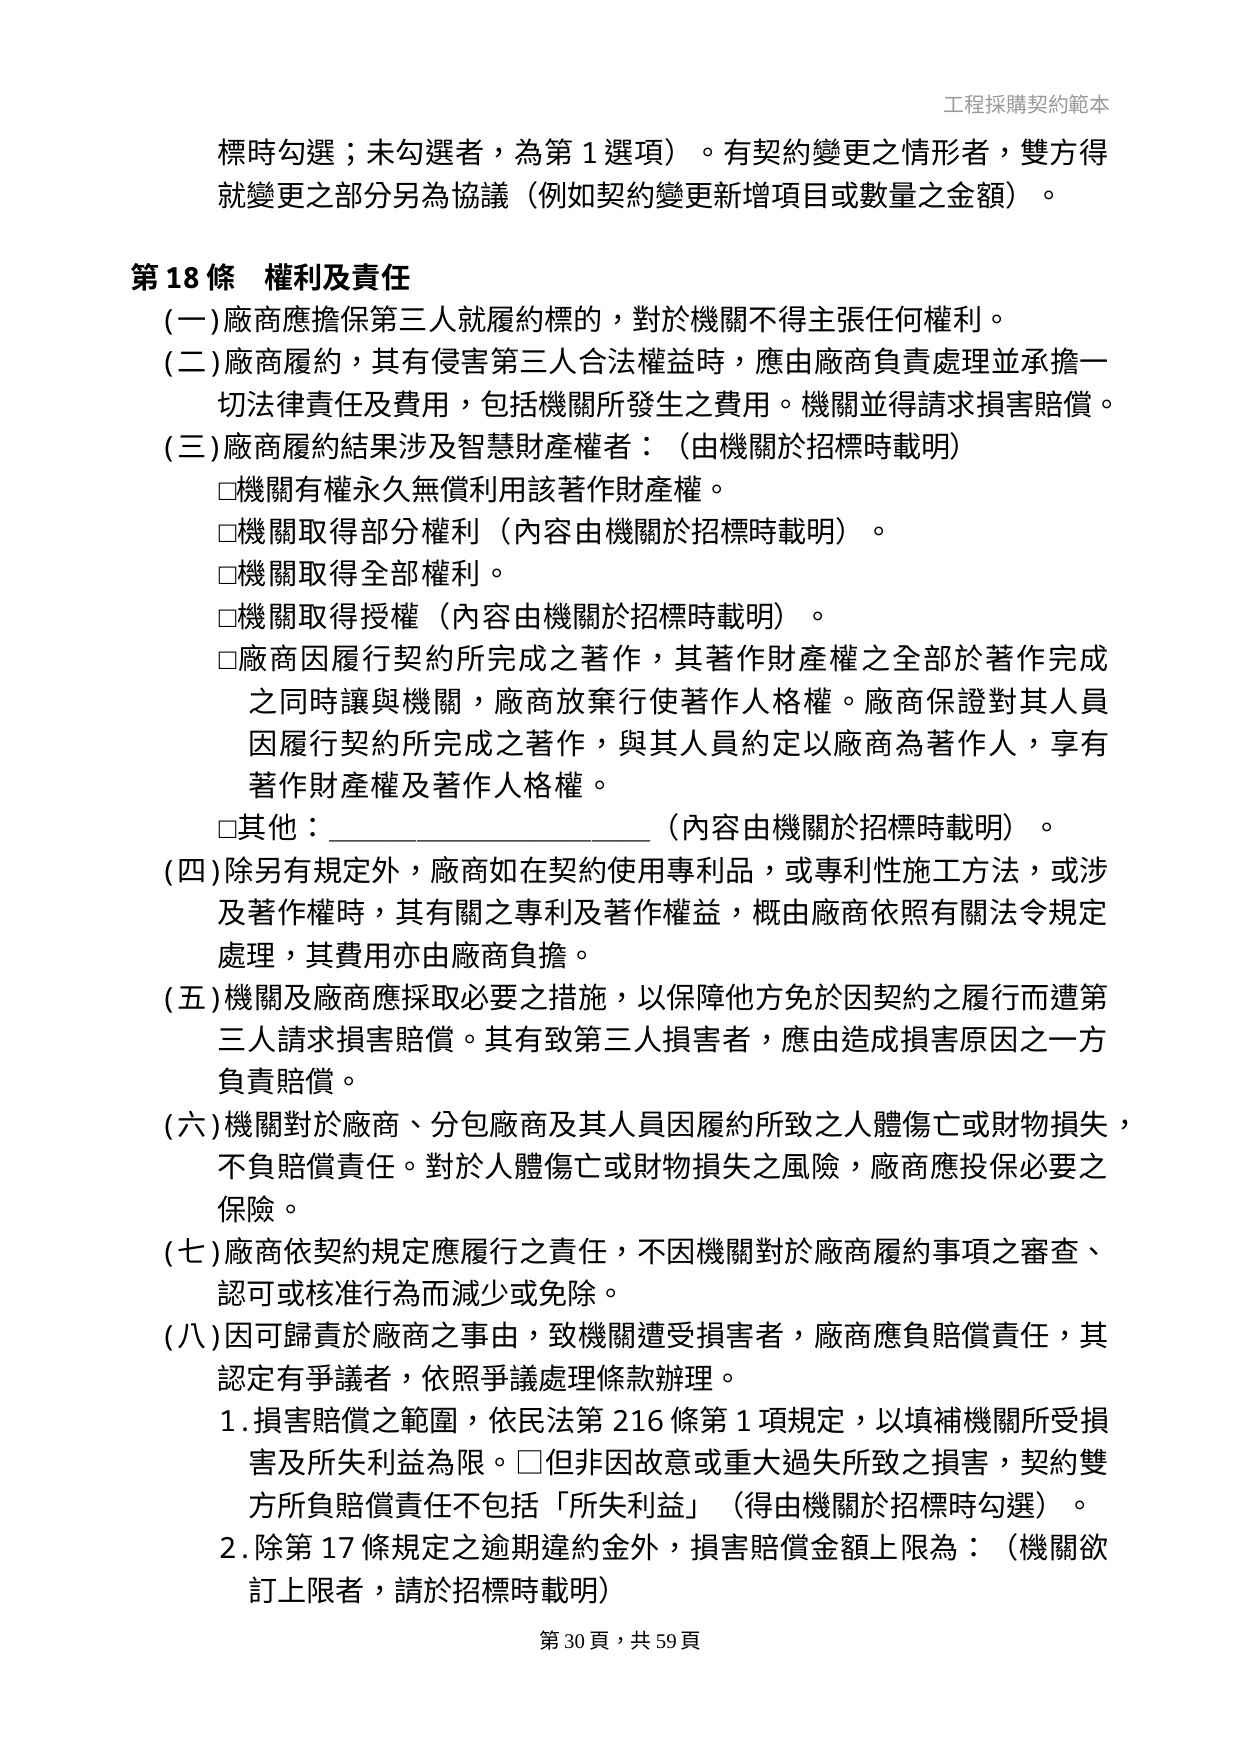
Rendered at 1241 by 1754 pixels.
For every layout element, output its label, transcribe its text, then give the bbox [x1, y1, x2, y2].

text (七)廠商依契約規定應履行之責任，不因機關對於廠商履約事項之審查、認可或核准行為而減少或免除。 [159, 1228, 1110, 1313]
text □機關取得部分權利（內容由機關於招標時載明）。 [218, 508, 1110, 551]
text □機關取得全部權利。 [218, 551, 1110, 593]
text □機關取得授權（內容由機關於招標時載明）。 [218, 593, 1110, 636]
text (二)廠商履約，其有侵害第三人合法權益時，應由廠商負責處理並承擔一切法律責任及費用，包括機關所發生之費用。機關並得請求損害賠償。 [159, 339, 1110, 424]
text □其他：＿＿＿＿＿＿＿＿＿＿＿（內容由機關於招標時載明）。 [218, 805, 1110, 847]
text □機關有權永久無償利用該著作財產權。 [218, 466, 1110, 508]
text (六)機關對於廠商、分包廠商及其人員因履約所致之人體傷亡或財物損失，不負賠償責任。對於人體傷亡或財物損失之風險，廠商應投保必要之保險。 [159, 1101, 1110, 1228]
text 1.損害賠償之範圍，依民法第216條第1項規定，以填補機關所受損害及所失利益為限。□但非因故意或重大過失所致之損害，契約雙方所負賠償責任不包括「所失利益」（得由機關於招標時勾選）。 [218, 1398, 1110, 1525]
text □廠商因履行契約所完成之著作，其著作財產權之全部於著作完成之同時讓與機關，廠商放棄行使著作人格權。廠商保證對其人員因履行契約所完成之著作，與其人員約定以廠商為著作人，享有著作財產權及著作人格權。 [218, 636, 1110, 805]
text (四)除另有規定外，廠商如在契約使用專利品，或專利性施工方法，或涉及著作權時，其有關之專利及著作權益，概由廠商依照有關法令規定處理，其費用亦由廠商負擔。 [159, 847, 1110, 974]
text (八)因可歸責於廠商之事由，致機關遭受損害者，廠商應負賠償責任，其認定有爭議者，依照爭議處理條款辦理。 [159, 1313, 1110, 1398]
text 2.除第17條規定之逾期違約金外，損害賠償金額上限為：（機關欲訂上限者，請於招標時載明） [218, 1525, 1110, 1609]
text (三)廠商履約結果涉及智慧財產權者：（由機關於招標時載明） [159, 424, 1110, 466]
text (一)廠商應擔保第三人就履約標的，對於機關不得主張任何權利。 [159, 297, 1110, 339]
text (五)機關及廠商應採取必要之措施，以保障他方免於因契約之履行而遭第三人請求損害賠償。其有致第三人損害者，應由造成損害原因之一方負責賠償。 [159, 974, 1110, 1101]
text 標時勾選；未勾選者，為第1選項）。有契約變更之情形者，雙方得就變更之部分另為協議（例如契約變更新增項目或數量之金額）。 [159, 130, 1110, 214]
text 第18條 權利及責任 [130, 254, 1110, 297]
